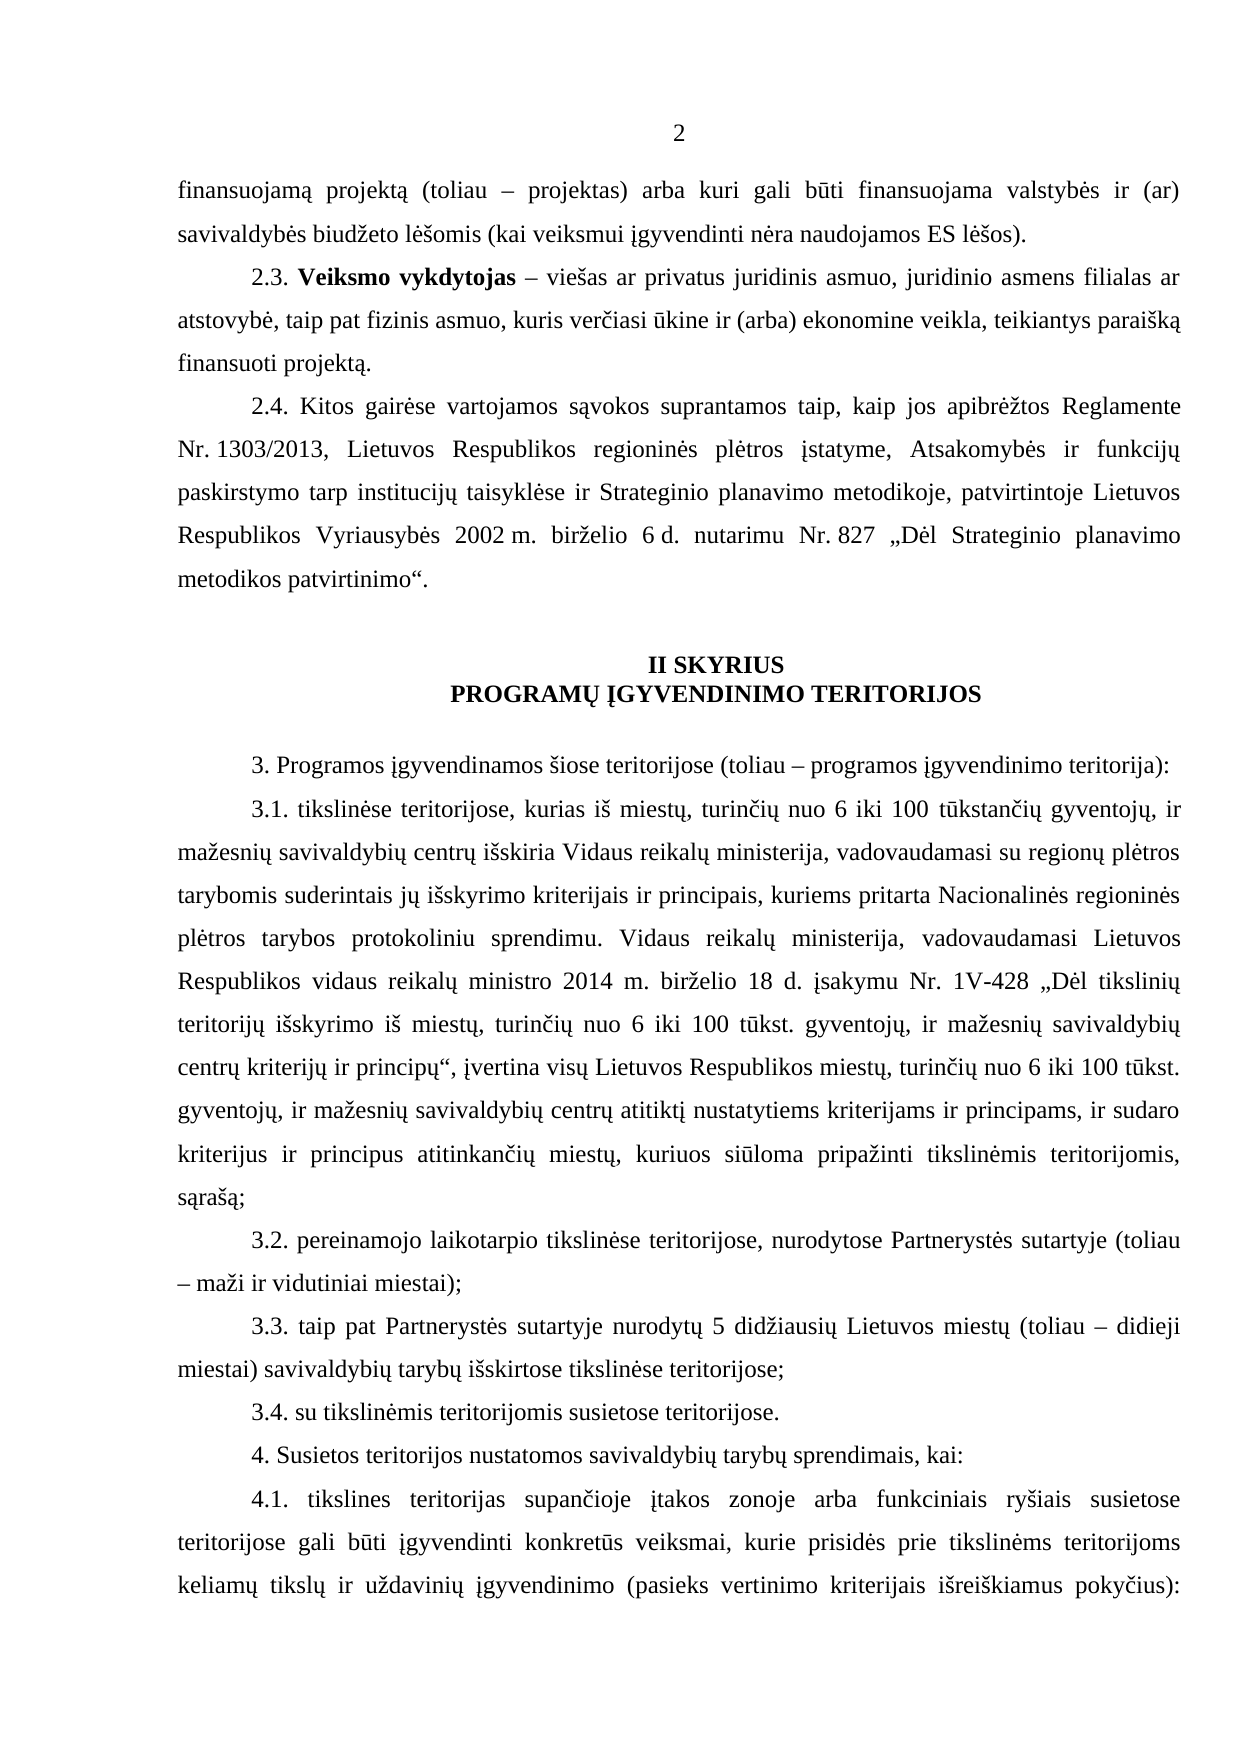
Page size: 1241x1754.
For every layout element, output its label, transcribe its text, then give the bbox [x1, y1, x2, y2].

text 3.1. tikslinėse teritorijose, kurias iš miestų, turinčių nuo 6 iki 100 tūkstančių gyventojų, ir mažesnių savivaldybių centrų išskiria Vidaus reikalų ministerija, vadovaudamasi su regionų plėtros tarybomis suderintais jų išskyrimo kriterijais ir principais, kuriems pritarta Nacionalinės regioninės plėtros tarybos protokoliniu sprendimu. Vidaus reikalų ministerija, vadovaudamasi Lietuvos Respublikos vidaus reikalų ministro 2014 m. birželio 18 d. įsakymu Nr. 1V-428 „Dėl tikslinių teritorijų išskyrimo iš miestų, turinčių nuo 6 iki 100 tūkst. gyventojų, ir mažesnių savivaldybių centrų kriterijų ir principų“, įvertina visų Lietuvos Respublikos miestų, turinčių nuo 6 iki 100 tūkst. gyventojų, ir mažesnių savivaldybių centrų atitiktį nustatytiems kriterijams ir principams, ir sudaro kriterijus ir principus atitinkančių miestų, kuriuos siūloma pripažinti tikslinėmis teritorijomis, sąrašą; [177, 794, 1181, 1211]
text 3. Programos įgyvendinamos šiose teritorijose (toliau – programos įgyvendinimo teritorija): [177, 751, 1181, 779]
text 3.3. taip pat Partnerystės sutartyje nurodytų 5 didžiausių Lietuvos miestų (toliau – didieji miestai) savivaldybių tarybų išskirtose tikslinėse teritorijose; [177, 1311, 1181, 1383]
text 3.2. pereinamojo laikotarpio tikslinėse teritorijose, nurodytose Partnerystės sutartyje (toliau – maži ir vidutiniai miestai); [177, 1225, 1181, 1297]
text 3.4. su tikslinėmis teritorijomis susietose teritorijose. [177, 1397, 1181, 1426]
text 4.1. tikslines teritorijas supančioje įtakos zonoje arba funkciniais ryšiais susietose teritorijose gali būti įgyvendinti konkretūs veiksmai, kurie prisidės prie tikslinėms teritorijoms keliamų tikslų ir uždavinių įgyvendinimo (pasieks vertinimo kriterijais išreiškiamus pokyčius): [177, 1484, 1181, 1599]
text 4. Susietos teritorijos nustatomos savivaldybių tarybų sprendimais, kai: [177, 1441, 1181, 1469]
text II SKYRIUS [177, 650, 1181, 679]
text 2.4. Kitos gairėse vartojamos sąvokos suprantamos taip, kaip jos apibrėžtos Reglamente Nr. 1303/2013, Lietuvos Respublikos regioninės plėtros įstatyme, Atsakomybės ir funkcijų paskirstymo tarp institucijų taisyklėse ir Strateginio planavimo metodikoje, patvirtintoje Lietuvos Respublikos Vyriausybės 2002 m. birželio 6 d. nutarimu Nr. 827 „Dėl Strateginio planavimo metodikos patvirtinimo“. [177, 391, 1181, 592]
text finansuojamą projektą (toliau – projektas) arba kuri gali būti finansuojama valstybės ir (ar) savivaldybės biudžeto lėšomis (kai veiksmui įgyvendinti nėra naudojamos ES lėšos). [177, 176, 1181, 247]
text PROGRAMŲ ĮGYVENDINIMO TERITORIJOS [177, 679, 1181, 707]
text 2.3. Veiksmo vykdytojas – viešas ar privatus juridinis asmuo, juridinio asmens filialas ar atstovybė, taip pat fizinis asmuo, kuris verčiasi ūkine ir (arba) ekonomine veikla, teikiantys paraišką finansuoti projektą. [177, 262, 1181, 377]
